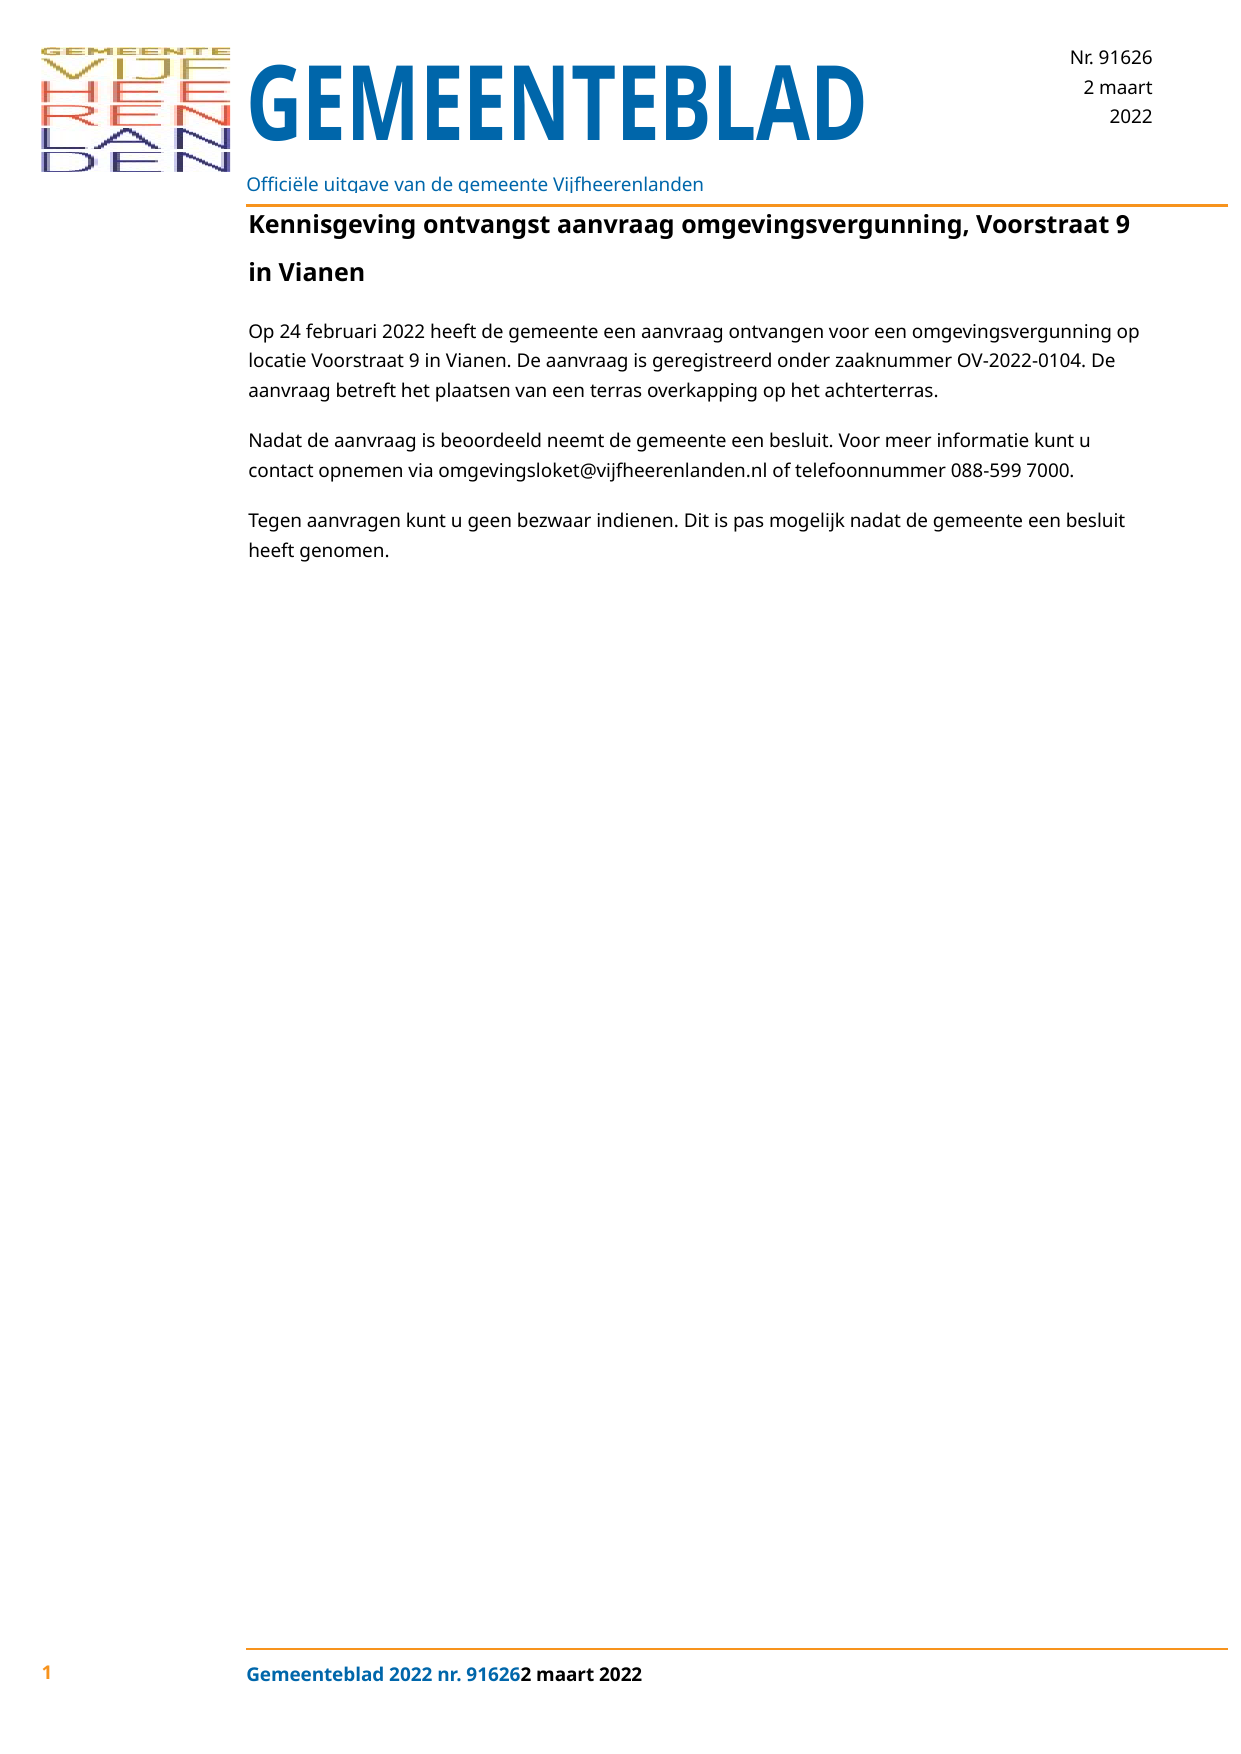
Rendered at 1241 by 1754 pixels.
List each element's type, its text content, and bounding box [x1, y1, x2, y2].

text Kennisgeving ontvangst aanvraag omgevingsvergunning, Voorstraat 9 in Vianen [248, 207, 1152, 288]
text Nadat de aanvraag is beoordeeld neemt de gemeente een besluit. Voor meer informatie kunt u contact opnemen via omgevingsloket@vijfheerenlanden.nl of telefoonnummer 088-599 7000. [248, 427, 1152, 483]
text Op 24 februari 2022 heeft de gemeente een aanvraag ontvangen voor een omgevingsvergunning op locatie Voorstraat 9 in Vianen. De aanvraag is geregistreerd onder zaaknummer OV-2022-0104. De aanvraag betreft het plaatsen van een terras overkapping op het achterterras. [248, 318, 1152, 403]
text Tegen aanvragen kunt u geen bezwaar indienen. Dit is pas mogelijk nadat de gemeente een besluit heeft genomen. [248, 507, 1152, 563]
picture [41, 47, 231, 172]
